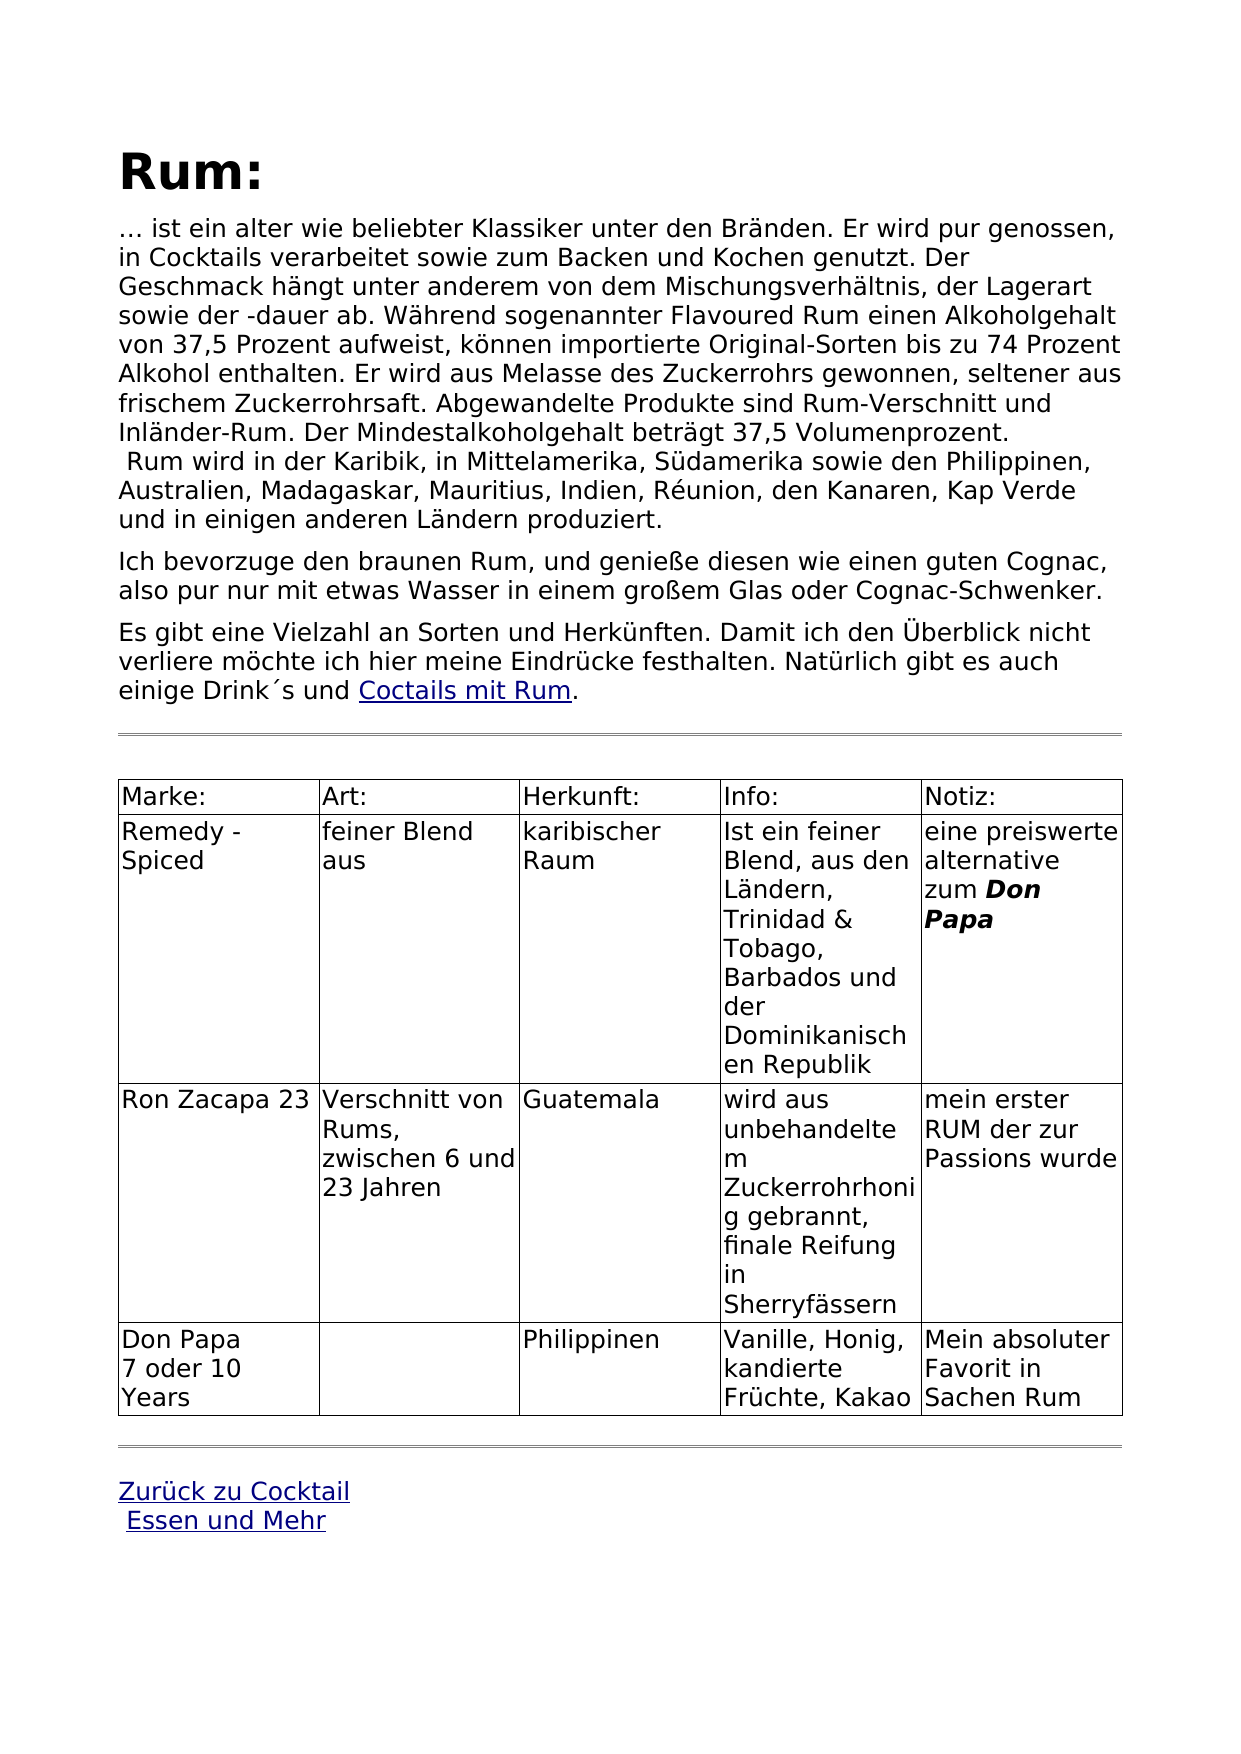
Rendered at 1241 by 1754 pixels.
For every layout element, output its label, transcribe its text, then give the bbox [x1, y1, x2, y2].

table_header Marke: [119, 780, 319, 814]
text Ich bevorzuge den braunen Rum, und genieße diesen wie einen guten Cognac, also pur nur mit etwas Wasser in einem großem Glas oder Cognac-Schwenker. [118, 547, 1122, 606]
table_cell mein erster RUM der zur Passions wurde [922, 1084, 1122, 1322]
table_header Art: [320, 780, 519, 814]
table_cell karibischer Raum [520, 815, 720, 1083]
table_cell Ron Zacapa 23 [119, 1084, 319, 1322]
table_cell Ist ein feiner Blend, aus den Ländern, Trinidad & Tobago, Barbados und der Dominikanischen Republik [721, 815, 921, 1083]
table_cell [320, 1323, 519, 1415]
table_cell Don Papa 7 oder 10 Years [119, 1323, 319, 1415]
table_header Notiz: [922, 780, 1122, 814]
table_cell Philippinen [520, 1323, 720, 1415]
table_cell eine preiswerte alternative zum Don Papa [922, 815, 1122, 1083]
table_header Herkunft: [520, 780, 720, 814]
table_cell Verschnitt von Rums, zwischen 6 und 23 Jahren [320, 1084, 519, 1322]
table_cell Mein absoluter Favorit in Sachen Rum [922, 1323, 1122, 1415]
text … ist ein alter wie beliebter Klassiker unter den Bränden. Er wird pur genossen, in Cocktails verarbeitet sowie zum Backen und Kochen genutzt. Der Geschmack hängt unter anderem von dem Mischungsverhältnis, der Lagerart sowie der -dauer ab. Während sogenannter Flavoured Rum einen Alkoholgehalt von 37,5 Prozent aufweist, können importierte Original-Sorten bis zu 74 Prozent Alkohol enthalten. Er wird aus Melasse des Zuckerrohrs gewonnen, seltener aus frischem Zuckerrohrsaft. Abgewandelte Produkte sind Rum-Verschnitt und Inländer-Rum. Der Mindestalkoholgehalt beträgt 37,5 Volumenprozent. Rum wird in der Karibik, in Mittelamerika, Südamerika sowie den Philippinen, Australien, Madagaskar, Mauritius, Indien, Réunion, den Kanaren, Kap Verde und in einigen anderen Ländern produziert. [118, 214, 1122, 535]
table_cell wird aus unbehandeltem Zuckerrohrhonig gebrannt, finale Reifung in Sherryfässern [721, 1084, 921, 1322]
table_cell Vanille, Honig, kandierte Früchte, Kakao [721, 1323, 921, 1415]
table_cell Remedy - Spiced [119, 815, 319, 1083]
subtitle Rum: [118, 143, 1122, 201]
text Zurück zu Cocktail Essen und Mehr [118, 1477, 1122, 1535]
table_cell feiner Blend aus [320, 815, 519, 1083]
table_cell Guatemala [520, 1084, 720, 1322]
text Es gibt eine Vielzahl an Sorten und Herkünften. Damit ich den Überblick nicht verliere möchte ich hier meine Eindrücke festhalten. Natürlich gibt es auch einige Drink´s und Coctails mit Rum. [118, 618, 1122, 706]
table_header Info: [721, 780, 921, 814]
